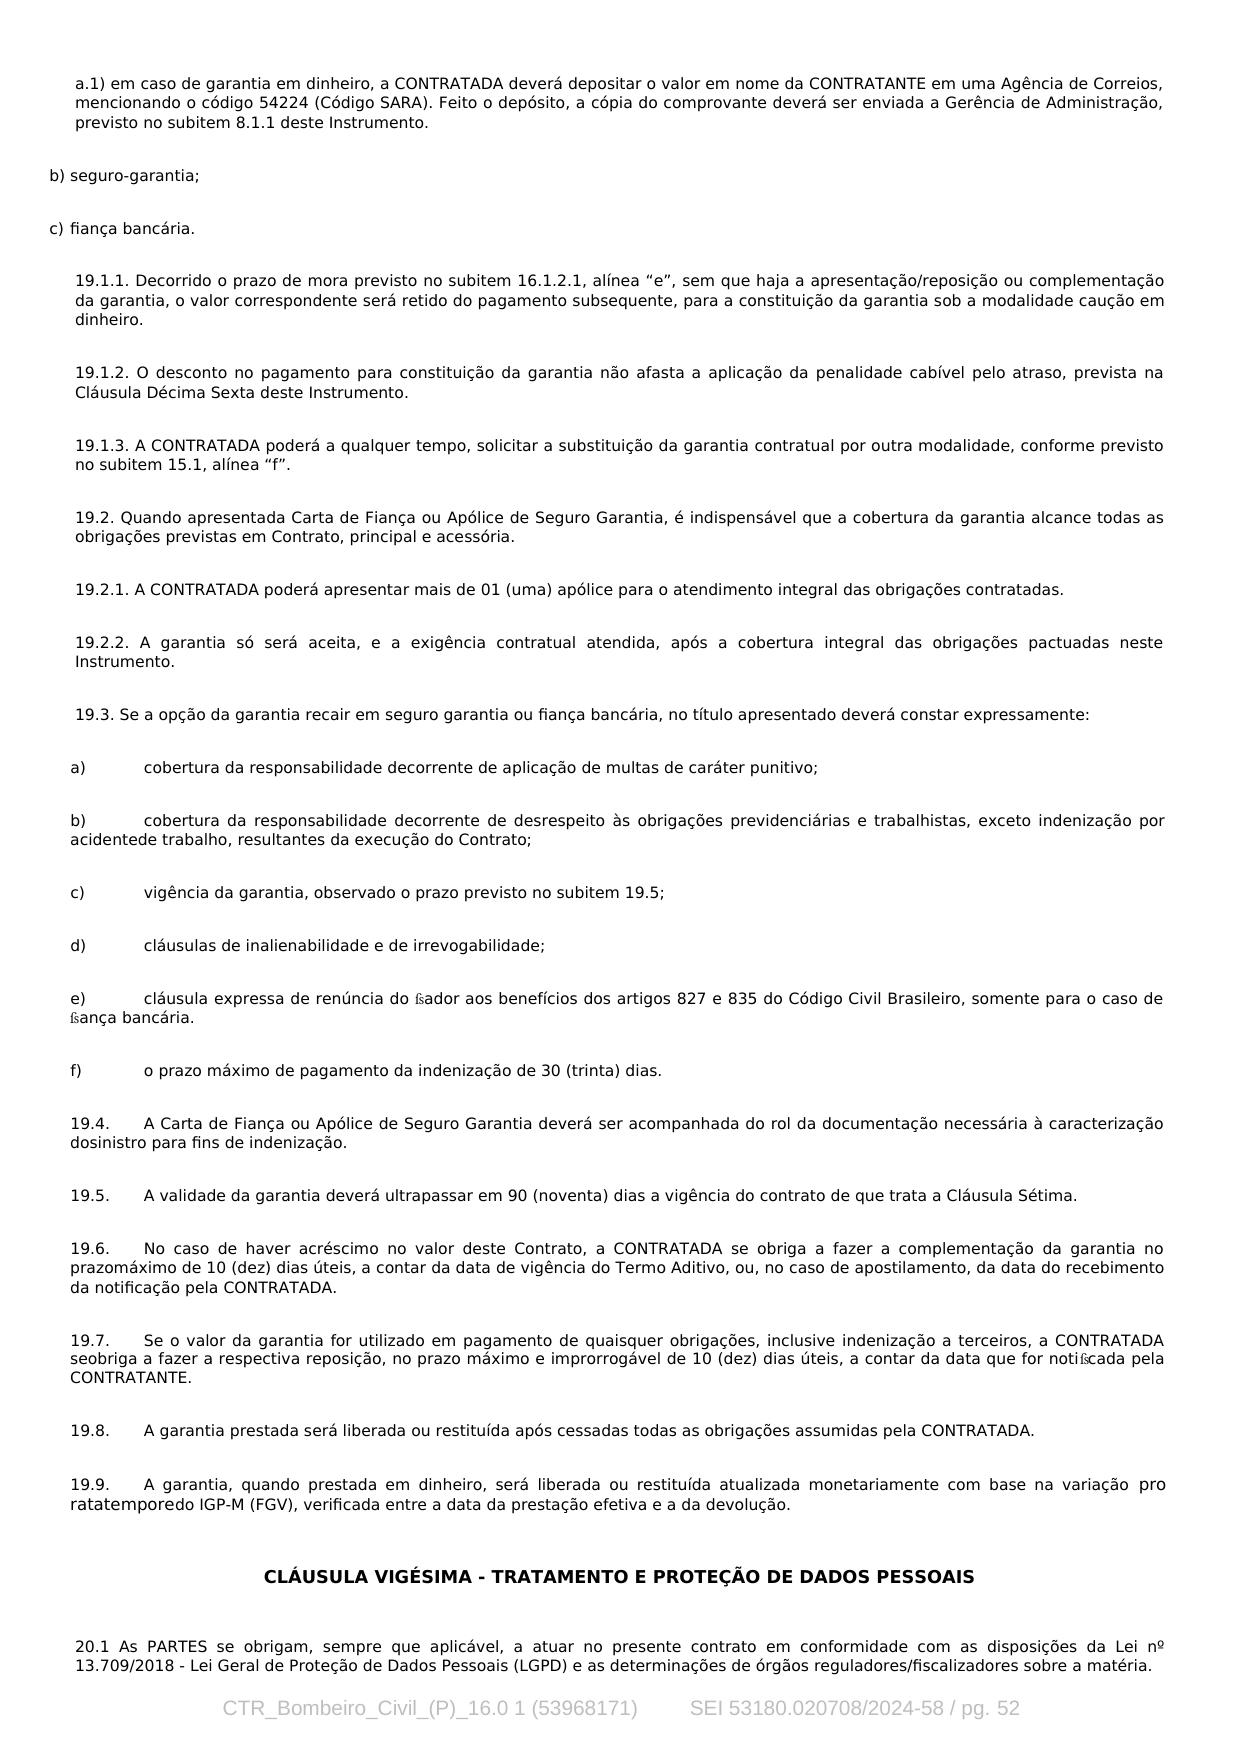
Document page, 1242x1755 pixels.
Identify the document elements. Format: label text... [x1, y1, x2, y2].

list cobertura da responsabilidade decorrente de aplicação de multas de caráter punitivo; [70, 759, 1166, 777]
text 19.2.2. A garantia só será aceita, e a exigência contratual atendida, após a cobertura integral das obrigações pactuadas neste Instrumento. [75, 634, 1166, 672]
list seguro-garantia; [49, 167, 1166, 185]
text 19.1.1. Decorrido o prazo de mora previsto no subitem 16.1.2.1, alínea “e”, sem que haja a apresentação/reposição ou complementação da garantia, o valor correspondente será retido do pagamento subsequente, para a constituição da garantia sob a modalidade caução em dinheiro. [75, 272, 1166, 329]
subtitle CLÁUSULA VIGÉSIMA - TRATAMENTO E PROTEÇÃO DE DADOS PESSOAIS [70, 1567, 1169, 1587]
text 19.1.2. O desconto no pagamento para constituição da garantia não afasta a aplicação da penalidade cabível pelo atraso, prevista na Cláusula Décima Sexta deste Instrumento. [75, 364, 1166, 402]
list A validade da garantia deverá ultrapassar em 90 (noventa) dias a vigência do contrato de que trata a Cláusula Sétima. [70, 1187, 1166, 1205]
text 19.2. Quando apresentada Carta de Fiança ou Apólice de Seguro Garantia, é indispensável que a cobertura da garantia alcance todas as obrigações previstas em Contrato, principal e acessória. [75, 509, 1166, 546]
text 19.1.3. A CONTRATADA poderá a qualquer tempo, solicitar a substituição da garantia contratual por outra modalidade, conforme previsto no subitem 15.1, alínea “f”. [75, 436, 1166, 474]
list A garantia, quando prestada em dinheiro, será liberada ou restituída atualizada monetariamente com base na variação pro ratatemporedo IGP-M (FGV), verificada entre a data da prestação efetiva e a da devolução. [70, 1474, 1166, 1514]
list cobertura da responsabilidade decorrente de desrespeito às obrigações previdenciárias e trabalhistas, exceto indenização por acidentede trabalho, resultantes da execução do Contrato; [70, 812, 1166, 849]
list fiança bancária. [49, 219, 1166, 238]
list A Carta de Fiança ou Apólice de Seguro Garantia deverá ser acompanhada do rol da documentação necessária à caracterização dosinistro para fins de indenização. [70, 1115, 1166, 1152]
list cláusula expressa de renúncia do ador aos benefícios dos artigos 827 e 835 do Código Civil Brasileiro, somente para o caso de ança bancária. [70, 990, 1166, 1027]
text 19.2.1. A CONTRATADA poderá apresentar mais de 01 (uma) apólice para o atendimento integral das obrigações contratadas. [75, 581, 1166, 599]
text a.1) em caso de garantia em dinheiro, a CONTRATADA deverá depositar o valor em nome da CONTRATANTE em uma Agência de Correios, mencionando o código 54224 (Código SARA). Feito o depósito, a cópia do comprovante deverá ser enviada a Gerência de Administração, previsto no subitem 8.1.1 deste Instrumento. [75, 75, 1166, 132]
list Se o valor da garantia for utilizado em pagamento de quaisquer obrigações, inclusive indenização a terceiros, a CONTRATADA seobriga a fazer a respectiva reposição, no prazo máximo e improrrogável de 10 (dez) dias úteis, a contar da data que for noticada pela CONTRATANTE. [70, 1332, 1166, 1387]
list No caso de haver acréscimo no valor deste Contrato, a CONTRATADA se obriga a fazer a complementação da garantia no prazomáximo de 10 (dez) dias úteis, a contar da data de vigência do Termo Aditivo, ou, no caso de apostilamento, da data do recebimento da notificação pela CONTRATADA. [70, 1240, 1166, 1297]
text 20.1 As PARTES se obrigam, sempre que aplicável, a atuar no presente contrato em conformidade com as disposições da Lei nº 13.709/2018 - Lei Geral de Proteção de Dados Pessoais (LGPD) e as determinações de órgãos reguladores/fiscalizadores sobre a matéria. [75, 1638, 1166, 1675]
list vigência da garantia, observado o prazo previsto no subitem 19.5; [70, 884, 1166, 902]
list o prazo máximo de pagamento da indenização de 30 (trinta) dias. [70, 1062, 1166, 1080]
list cláusulas de inalienabilidade e de irrevogabilidade; [70, 937, 1166, 955]
list A garantia prestada será liberada ou restituída após cessadas todas as obrigações assumidas pela CONTRATADA. [70, 1422, 1166, 1440]
text 19.3. Se a opção da garantia recair em seguro garantia ou fiança bancária, no título apresentado deverá constar expressamente: [75, 706, 1166, 724]
